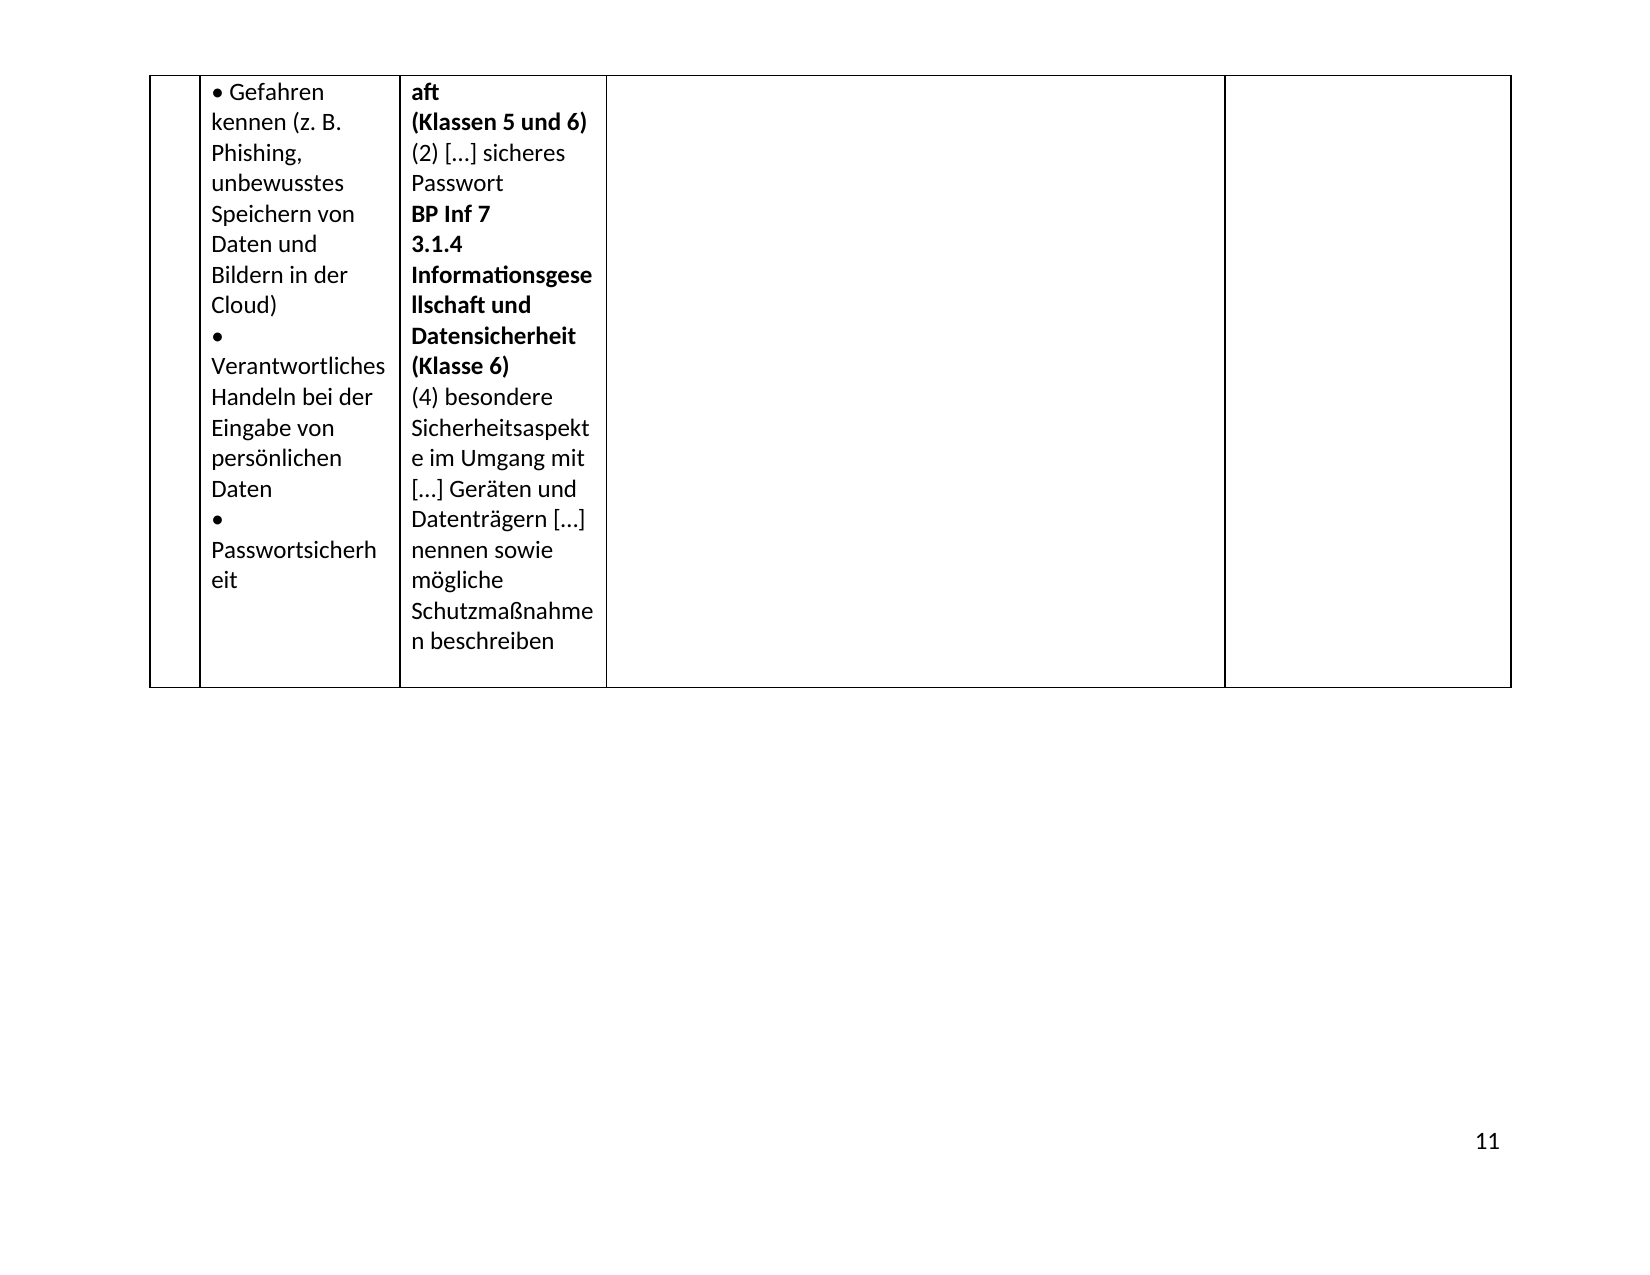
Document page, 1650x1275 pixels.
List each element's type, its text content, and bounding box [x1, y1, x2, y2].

table_cell [607, 76, 1224, 686]
table_cell [1226, 76, 1510, 686]
table_cell • Gefahren kennen (z. B. Phishing, unbewusstes Speichern von Daten und Bildern in der Cloud) • Verantwortliches Handeln bei der Eingabe von persönlichen Daten • Passwortsicherheit [201, 76, 399, 686]
table_cell [151, 76, 199, 686]
table_cell aft (Klassen 5 und 6) (2) […] sicheres Passwort BP Inf 7 3.1.4 Informationsgesellschaft und Datensicherheit (Klasse 6) (4) besondere Sicherheitsaspekte im Umgang mit […] Geräten und Datenträgern […] nennen sowie mögliche Schutzmaßnahmen beschreiben [401, 76, 606, 686]
